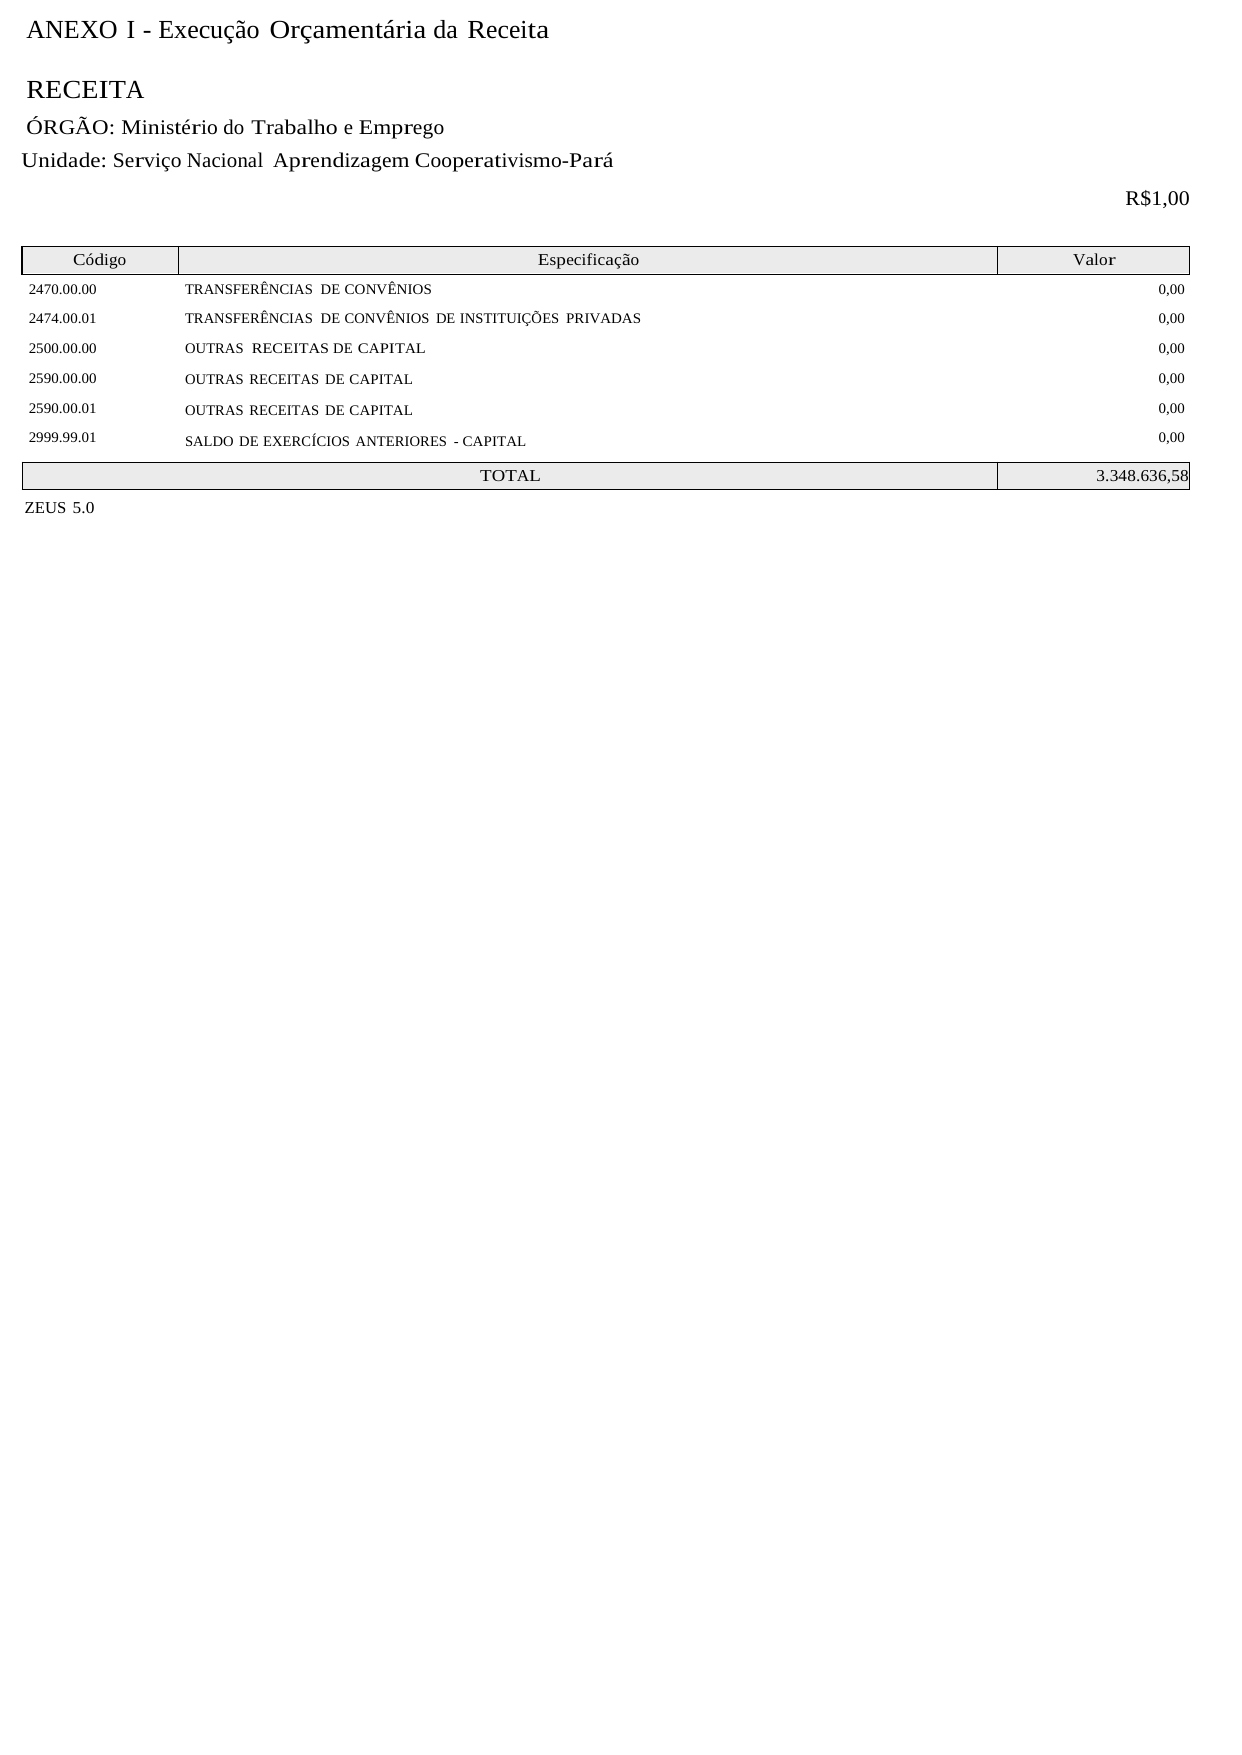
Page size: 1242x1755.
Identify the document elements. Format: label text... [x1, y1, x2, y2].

table_cell 2470.00.00 2474.00.01 2500.00.00 2590.00.00 2590.00.01 2999.99.01 [22, 275, 178, 462]
table_header Valor [998, 247, 1189, 273]
text ZEUS 5.0 [24, 498, 1204, 517]
table_cell TOTAL [23, 463, 997, 489]
table_header Especificação [179, 247, 997, 273]
table_cell 3.348.636,58 [998, 463, 1189, 489]
table_cell TRANSFERÊNCIAS DE CONVÊNIOS TRANSFERÊNCIAS DE CONVÊNIOS DE INSTITUIÇÕES PRIVADAS OUTRAS RECEITAS DE CAPITAL OUTRAS RECEITAS DE CAPITAL OUTRAS RECEITAS DE CAPITAL SALDO DE EXERCÍCIOS ANTERIORES - CAPITAL [178, 275, 997, 462]
table_cell 0,00 0,00 0,00 0,00 0,00 0,00 [998, 275, 1189, 462]
table_header Código [23, 247, 178, 273]
